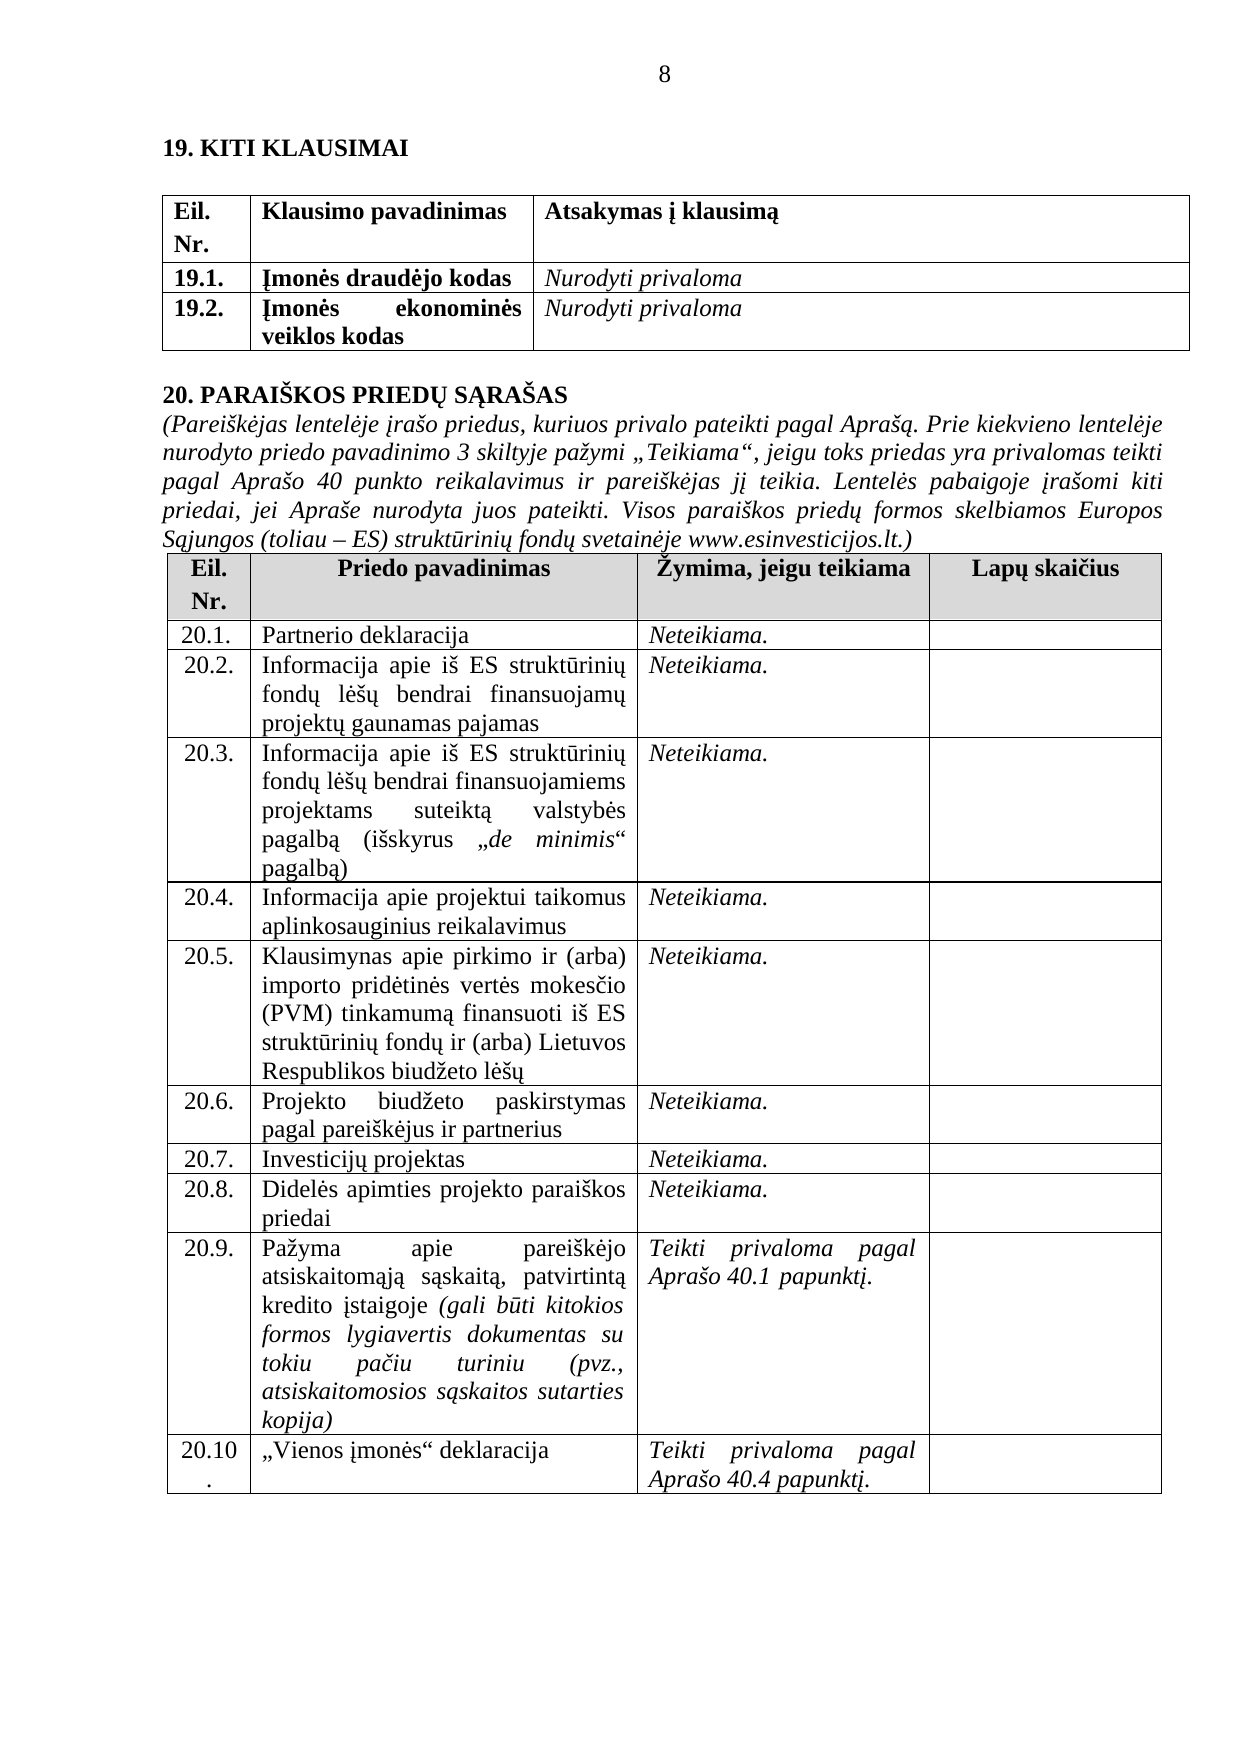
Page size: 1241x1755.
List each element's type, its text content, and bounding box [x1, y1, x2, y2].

table_cell 20.2. [168, 650, 250, 737]
table_cell Investicijų projektas [251, 1144, 637, 1173]
table_cell [930, 941, 1161, 1085]
table_header Eil. Nr. [163, 196, 250, 262]
table_header Priedo pavadinimas [251, 554, 637, 619]
table_cell 20.1. [168, 621, 250, 649]
table_cell 20.6. [168, 1086, 250, 1143]
table_header Lapų skaičius [930, 554, 1161, 619]
table_cell Nurodyti privaloma [534, 263, 1189, 292]
table_cell 20.10. [168, 1435, 250, 1492]
table_cell „Vienos įmonės“ deklaracija [251, 1435, 637, 1492]
table_cell [930, 1174, 1161, 1232]
table_cell [930, 650, 1161, 737]
table_cell Neteikiama. [638, 1144, 929, 1173]
table_header Eil. Nr. [168, 554, 250, 619]
table_cell Neteikiama. [638, 941, 929, 1085]
table_cell 20.8. [168, 1174, 250, 1232]
table_cell [930, 1144, 1161, 1173]
table_cell Neteikiama. [638, 883, 929, 940]
table_cell 19.2. [163, 293, 250, 350]
table_cell Klausimynas apie pirkimo ir (arba) importo pridėtinės vertės mokesčio (PVM) tinkamumą finansuoti iš ES struktūrinių fondų ir (arba) Lietuvos Respublikos biudžeto lėšų [251, 941, 637, 1085]
table_cell Informacija apie iš ES struktūrinių fondų lėšų bendrai finansuojamiems projektams suteiktą valstybės pagalbą (išskyrus „de minimis“ pagalbą) [251, 738, 637, 881]
table_cell Projekto biudžeto paskirstymas pagal pareiškėjus ir partnerius [251, 1086, 637, 1143]
table_cell Pažyma apie pareiškėjo atsiskaitomąją sąskaitą, patvirtintą kredito įstaigoje (gali būti kitokios formos lygiavertis dokumentas su tokiu pačiu turiniu (pvz., atsiskaitomosios sąskaitos sutarties kopija) [251, 1233, 637, 1434]
table_cell [930, 621, 1161, 649]
table_header Klausimo pavadinimas [251, 196, 533, 262]
table_cell Teikti privaloma pagal Aprašo 40.1 papunktį. [638, 1233, 929, 1434]
table_cell [930, 1435, 1161, 1492]
table_cell 20.5. [168, 941, 250, 1085]
table_cell Informacija apie projektui taikomus aplinkosauginius reikalavimus [251, 883, 637, 940]
table_cell Informacija apie iš ES struktūrinių fondų lėšų bendrai finansuojamų projektų gaunamas pajamas [251, 650, 637, 737]
table_cell Įmonės ekonominės veiklos kodas [251, 293, 533, 350]
table_cell Neteikiama. [638, 650, 929, 737]
table_cell 20.7. [168, 1144, 250, 1173]
table_cell [930, 738, 1161, 881]
table_cell Neteikiama. [638, 1174, 929, 1232]
table_cell 20.9. [168, 1233, 250, 1434]
table_cell Nurodyti privaloma [534, 293, 1189, 350]
table_cell [930, 1086, 1161, 1143]
table_cell 20.3. [168, 738, 250, 881]
table_cell [930, 1233, 1161, 1434]
table_cell 19.1. [163, 263, 250, 292]
table_cell Įmonės draudėjo kodas [251, 263, 533, 292]
text 20. PARAIŠKOS PRIEDŲ SĄRAŠAS [162, 380, 1167, 409]
table_cell Partnerio deklaracija [251, 621, 637, 649]
table_cell Neteikiama. [638, 621, 929, 649]
text (Pareiškėjas lentelėje įrašo priedus, kuriuos privalo pateikti pagal Aprašą. Prie kiekvieno lentelėje nurodyto priedo pavadinimo 3 skiltyje pažymi „Teikiama“, jeigu toks priedas yra privalomas teikti pagal Aprašo 40 punkto reikalavimus ir pareiškėjas jį teikia. Lentelės pabaigoje įrašomi kiti priedai, jei Apraše nurodyta juos pateikti. Visos paraiškos priedų formos skelbiamos Europos Sąjungos (toliau – ES) struktūrinių fondų svetainėje www.esinvesticijos.lt.) [162, 409, 1167, 552]
table_cell Neteikiama. [638, 738, 929, 881]
table_cell Neteikiama. [638, 1086, 929, 1143]
table_header Atsakymas į klausimą [534, 196, 1189, 262]
text 19. KITI KLAUSIMAI [162, 133, 1167, 162]
table_cell 20.4. [168, 883, 250, 940]
table_header Žymima, jeigu teikiama [638, 554, 929, 619]
table_cell [930, 883, 1161, 940]
table_cell Teikti privaloma pagal Aprašo 40.4 papunktį. [638, 1435, 929, 1492]
table_cell Didelės apimties projekto paraiškos priedai [251, 1174, 637, 1232]
